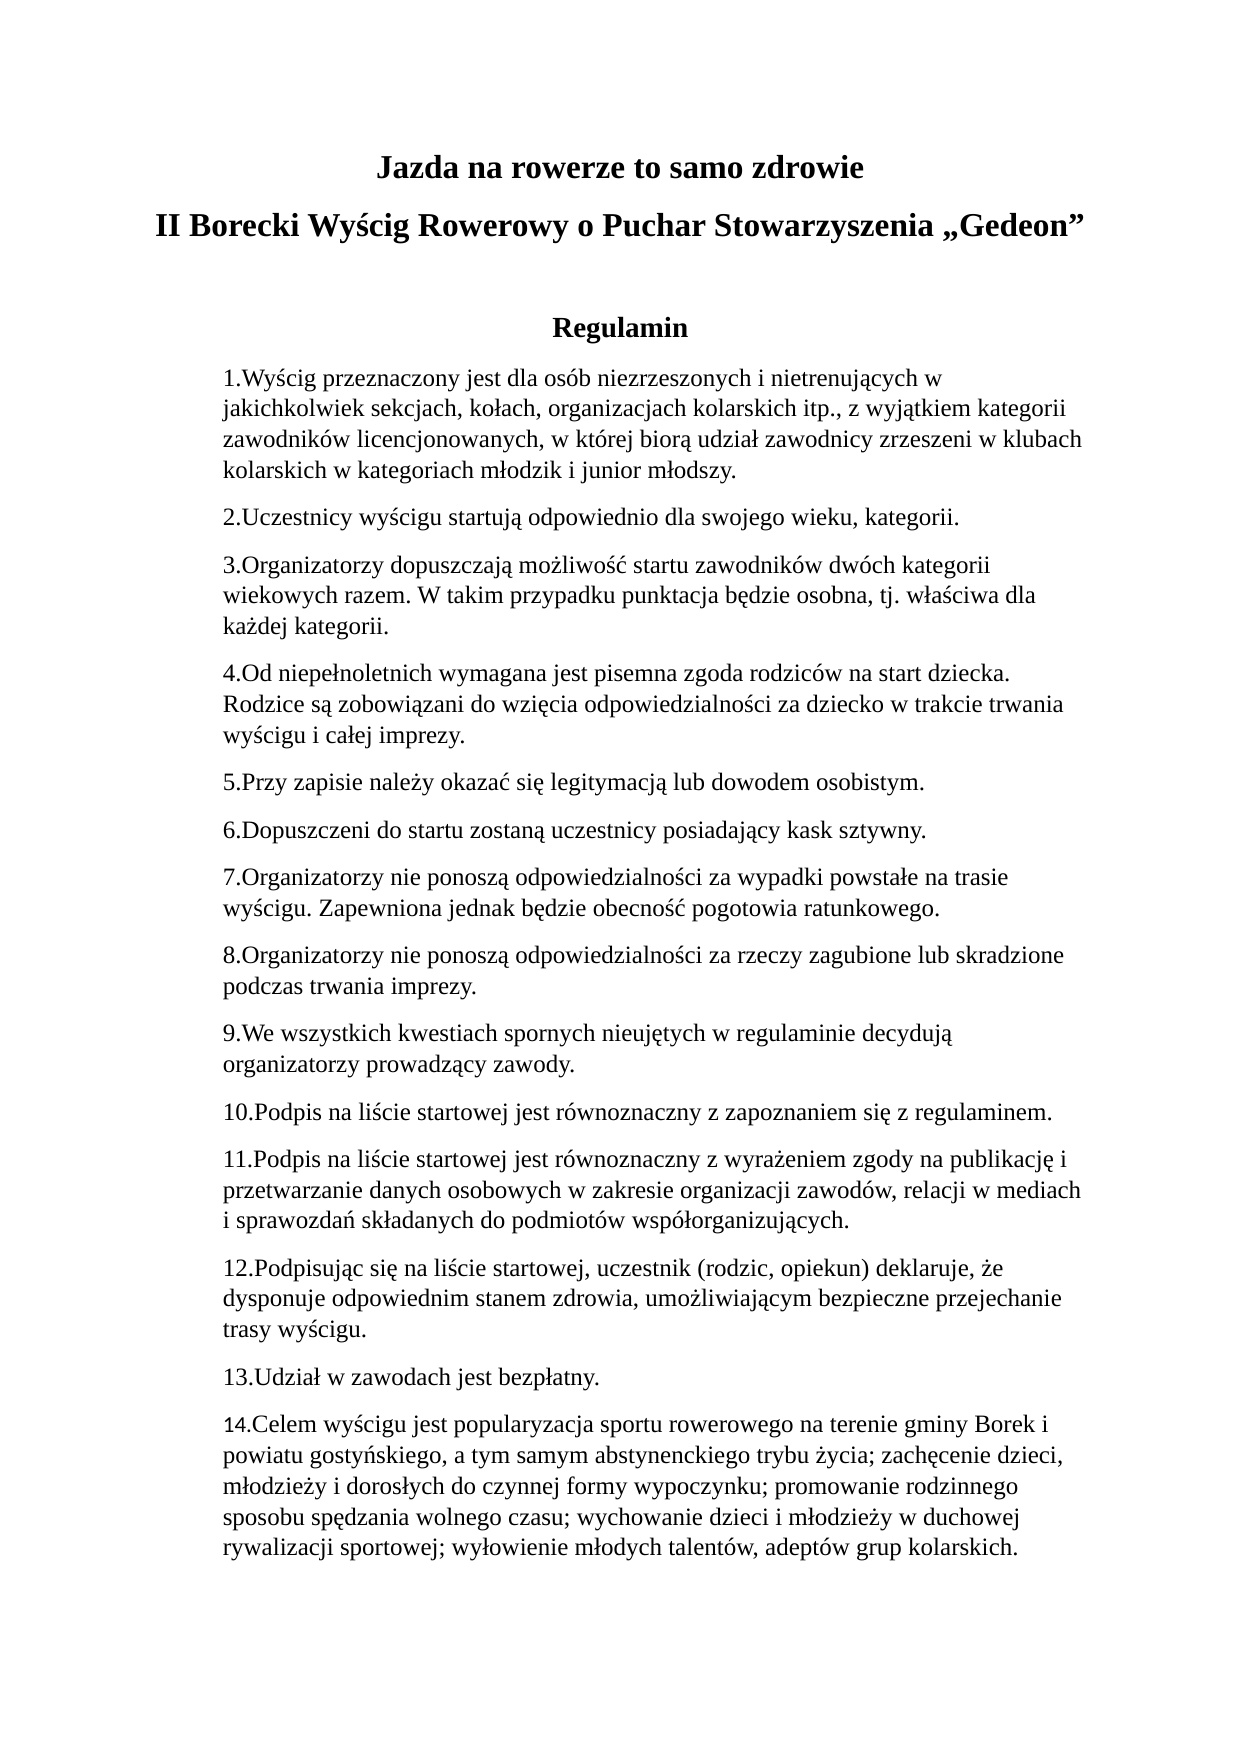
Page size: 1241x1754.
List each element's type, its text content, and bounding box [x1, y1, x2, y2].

list Dopuszczeni do startu zostaną uczestnicy posiadający kask sztywny. [223, 815, 1092, 843]
list Przy zapisie należy okazać się legitymacją lub dowodem osobistym. [223, 767, 1092, 796]
list We wszystkich kwestiach spornych nieujętych w regulaminie decydują organizatorzy prowadzący zawody. [223, 1018, 1092, 1078]
list Od niepełnoletnich wymagana jest pisemna zgoda rodziców na start dziecka. Rodzice są zobowiązani do wzięcia odpowiedzialności za dziecko w trakcie trwania wyścigu i całej imprezy. [223, 658, 1092, 749]
list Uczestnicy wyścigu startują odpowiednio dla swojego wieku, kategorii. [223, 502, 1092, 531]
list Organizatorzy nie ponoszą odpowiedzialności za wypadki powstałe na trasie wyścigu. Zapewniona jednak będzie obecność pogotowia ratunkowego. [223, 862, 1092, 922]
list Wyścig przeznaczony jest dla osób niezrzeszonych i nietrenujących w jakichkolwiek sekcjach, kołach, organizacjach kolarskich itp., z wyjątkiem kategorii zawodników licencjonowanych, w której biorą udział zawodnicy zrzeszeni w klubach kolarskich w kategoriach młodzik i junior młodszy. [223, 363, 1092, 484]
list Podpis na liście startowej jest równoznaczny z zapoznaniem się z regulaminem. [223, 1097, 1092, 1125]
text Regulamin [148, 310, 1092, 344]
list Organizatorzy dopuszczają możliwość startu zawodników dwóch kategorii wiekowych razem. W takim przypadku punktacja będzie osobna, tj. właściwa dla każdej kategorii. [223, 550, 1092, 640]
text II Borecki Wyścig Rowerowy o Puchar Stowarzyszenia „Gedeon” [148, 205, 1092, 243]
list Organizatorzy nie ponoszą odpowiedzialności za rzeczy zagubione lub skradzione podczas trwania imprezy. [223, 940, 1092, 1000]
list Podpis na liście startowej jest równoznaczny z wyrażeniem zgody na publikację i przetwarzanie danych osobowych w zakresie organizacji zawodów, relacji w mediach i sprawozdań składanych do podmiotów współorganizujących. [223, 1144, 1092, 1234]
list Podpisując się na liście startowej, uczestnik (rodzic, opiekun) deklaruje, że dysponuje odpowiednim stanem zdrowia, umożliwiającym bezpieczne przejechanie trasy wyścigu. [223, 1253, 1092, 1343]
list Udział w zawodach jest bezpłatny. [223, 1362, 1092, 1390]
text Jazda na rowerze to samo zdrowie [148, 148, 1092, 186]
list Celem wyścigu jest popularyzacja sportu rowerowego na terenie gminy Borek i powiatu gostyńskiego, a tym samym abstynenckiego trybu życia; zachęcenie dzieci, młodzieży i dorosłych do czynnej formy wypoczynku; promowanie rodzinnego sposobu spędzania wolnego czasu; wychowanie dzieci i młodzieży w duchowej rywalizacji sportowej; wyłowienie młodych talentów, adeptów grup kolarskich. [223, 1409, 1092, 1561]
